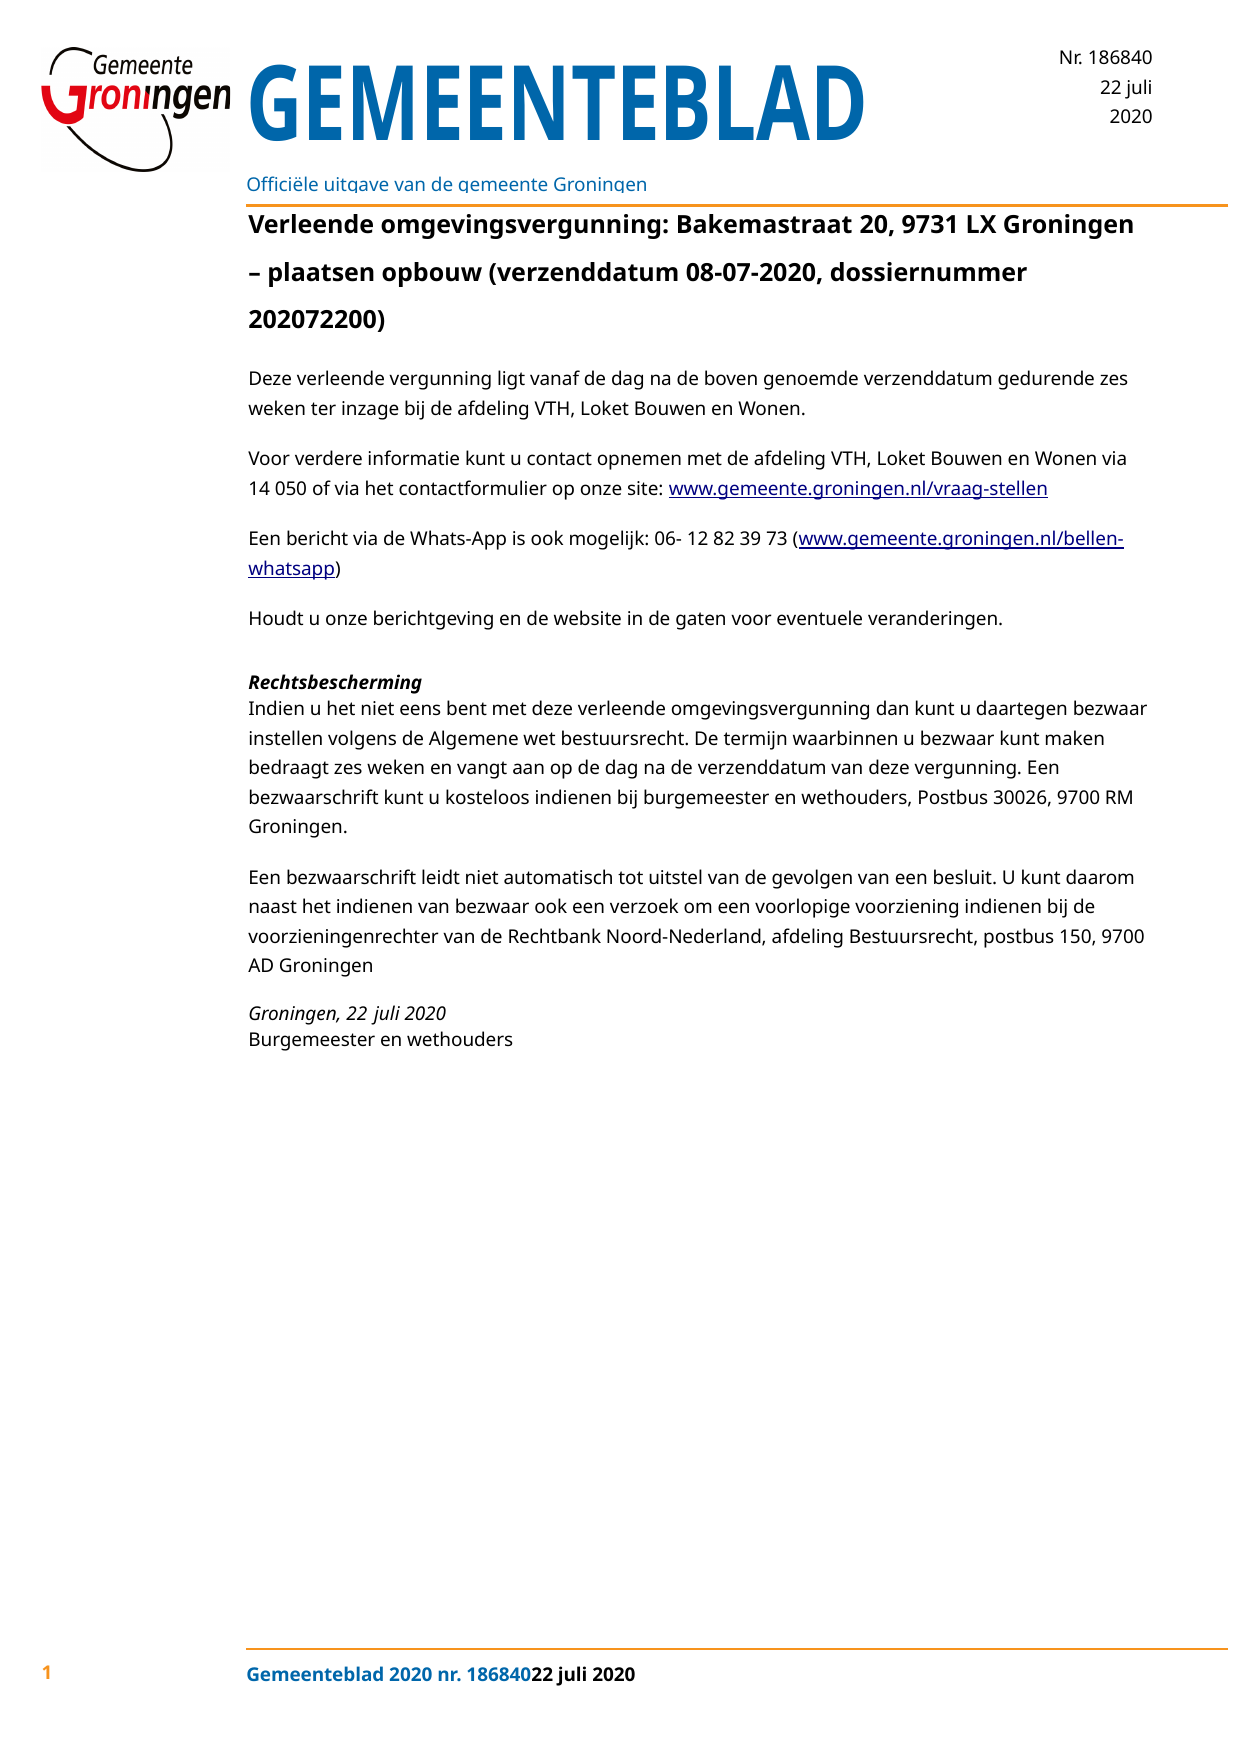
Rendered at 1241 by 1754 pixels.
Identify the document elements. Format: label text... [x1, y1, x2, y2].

text Een bericht via de Whats-App is ook mogelijk: 06- 12 82 39 73 (www.gemeente.groningen.nl/bellen-whatsapp) [248, 526, 1152, 581]
text Een bezwaarschrift leidt niet automatisch tot uitstel van de gevolgen van een besluit. U kunt daarom naast het indienen van bezwaar ook een verzoek om een voorlopige voorziening indienen bij de voorzieningenrechter van de Rechtbank Noord-Nederland, afdeling Bestuursrecht, postbus 150, 9700 AD Groningen [248, 864, 1152, 978]
text Verleende omgevingsvergunning: Bakemastraat 20, 9731 LX Groningen – plaatsen opbouw (verzenddatum 08-07-2020, dossiernummer 202072200) [248, 207, 1152, 336]
text Groningen, 22 juli 2020 [248, 1001, 1152, 1026]
picture [41, 47, 231, 172]
text Rechtsbescherming [248, 669, 1152, 695]
text Houdt u onze berichtgeving en de website in de gaten voor eventuele veranderingen. [248, 606, 1152, 631]
text Indien u het niet eens bent met deze verleende omgevingsvergunning dan kunt u daartegen bezwaar instellen volgens de Algemene wet bestuursrecht. De termijn waarbinnen u bezwaar kunt maken bedraagt zes weken en vangt aan op de dag na de verzenddatum van deze vergunning. Een bezwaarschrift kunt u kosteloos indienen bij burgemeester en wethouders, Postbus 30026, 9700 RM Groningen. [248, 695, 1152, 839]
text Deze verleende vergunning ligt vanaf de dag na de boven genoemde verzenddatum gedurende zes weken ter inzage bij de afdeling VTH, Loket Bouwen en Wonen. [248, 366, 1152, 421]
text Burgemeester en wethouders [248, 1026, 1152, 1052]
text Voor verdere informatie kunt u contact opnemen met de afdeling VTH, Loket Bouwen en Wonen via 14 050 of via het contactformulier op onze site: www.gemeente.groningen.nl/vraag-stellen [248, 446, 1152, 501]
